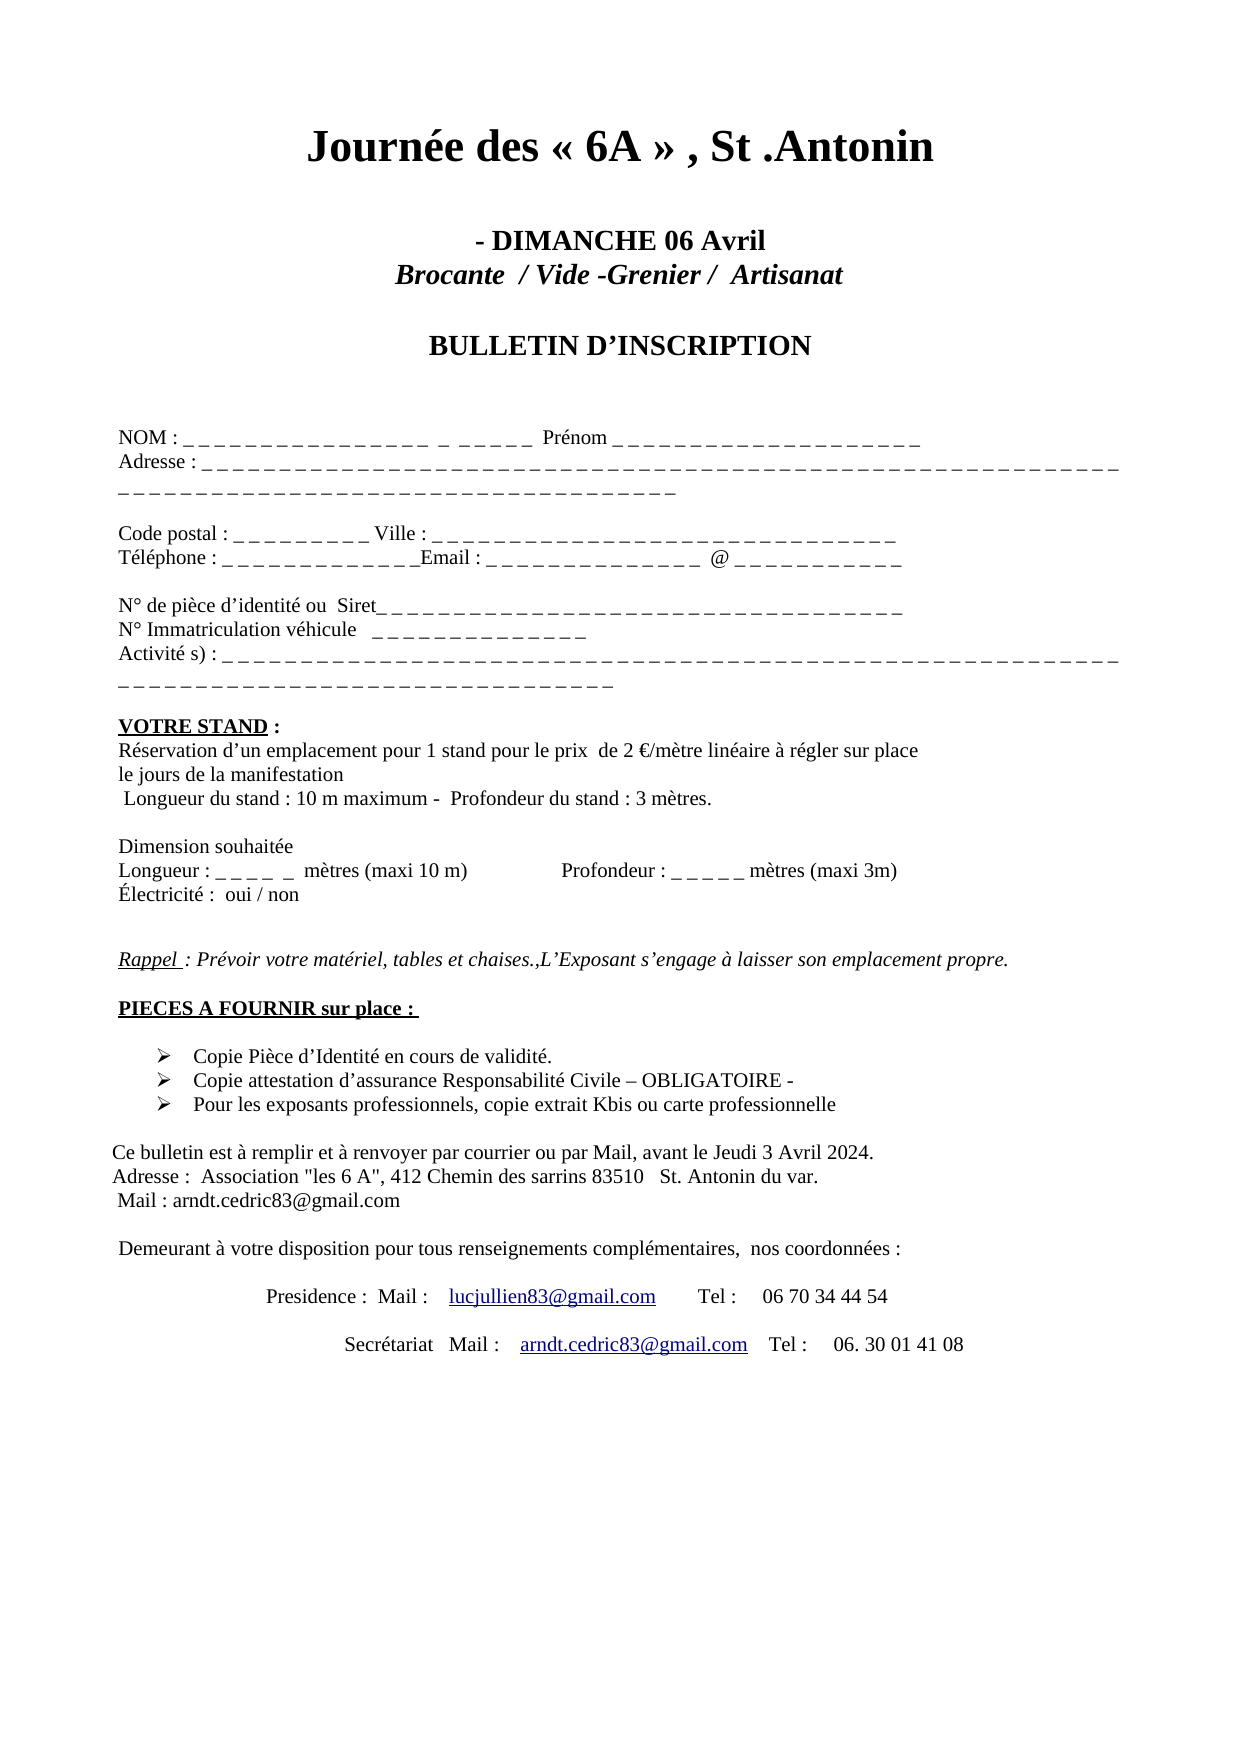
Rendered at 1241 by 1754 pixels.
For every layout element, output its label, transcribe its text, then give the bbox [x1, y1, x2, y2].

text Longueur : _ _ _ _ _ mètres (maxi 10 m) Profondeur : _ _ _ _ _ mètres (maxi 3m) [118, 858, 1122, 882]
text Adresse : Association "les 6 A", 412 Chemin des sarrins 83510 St. Antonin du var. [81, 1164, 1189, 1188]
text NOM : _ _ _ _ _ _ _ _ _ _ _ _ _ _ _ _ _ _ _ _ _ _ Prénom _ _ _ _ _ _ _ _ _ _ _ _ _ _ _ _ _ _ _ _ [118, 425, 1122, 449]
text Téléphone : _ _ _ _ _ _ _ _ _ _ _ _ _Email : _ _ _ _ _ _ _ _ _ _ _ _ _ _ @ _ _ _ _ _ _ _ _ _ _ _ [118, 545, 1122, 569]
text Longueur du stand : 10 m maximum - Profondeur du stand : 3 mètres. [118, 786, 1122, 810]
text Journée des « 6A » , St .Antonin [118, 118, 1122, 171]
text Ce bulletin est à remplir et à renvoyer par courrier ou par Mail, avant le Jeudi 3 Avril 2024. [81, 1140, 1189, 1164]
text Secrétariat Mail : arndt.cedric83@gmail.com Tel : 06. 30 01 41 08 [118, 1332, 1189, 1356]
text Rappel : Prévoir votre matériel, tables et chaises.,L’Exposant s’engage à laisser son emplacement propre. [118, 947, 1122, 971]
list Copie attestation d’assurance Responsabilité Civile – OBLIGATOIRE - [156, 1068, 1122, 1092]
text Activité s) : _ _ _ _ _ _ _ _ _ _ _ _ _ _ _ _ _ _ _ _ _ _ _ _ _ _ _ _ _ _ _ _ _ _ _ _ _ _ _ _ _ _ _ _ _ _ _ _ _ _ _ _ _ _ _ _ _ _ _ _ _ _ _ _ _ _ _ _ _ _ _ _ _ _ _ _ _ _ _ _ _ _ _ _ _ _ _ _ _ [118, 641, 1122, 689]
text Adresse : _ _ _ _ _ _ _ _ _ _ _ _ _ _ _ _ _ _ _ _ _ _ _ _ _ _ _ _ _ _ _ _ _ _ _ _ _ _ _ _ _ _ _ _ _ _ _ _ _ _ _ _ _ _ _ _ _ _ _ _ _ _ _ _ _ _ _ _ _ _ _ _ _ _ _ _ _ _ _ _ _ _ _ _ _ _ _ _ _ _ _ _ _ _ _ [118, 449, 1122, 497]
text PIECES A FOURNIR sur place : [118, 995, 1122, 1019]
text BULLETIN D’INSCRIPTION [118, 324, 1122, 362]
text Réservation d’un emplacement pour 1 stand pour le prix de 2 €/mètre linéaire à régler sur place [118, 738, 1122, 762]
list Pour les exposants professionnels, copie extrait Kbis ou carte professionnelle [156, 1092, 1122, 1116]
text le jours de la manifestation [118, 762, 1122, 786]
list Copie Pièce d’Identité en cours de validité. [156, 1043, 1122, 1068]
text - DIMANCHE 06 Avril [118, 223, 1122, 257]
text Électricité : oui / non [118, 882, 1122, 906]
text N° de pièce d’identité ou Siret_ _ _ _ _ _ _ _ _ _ _ _ _ _ _ _ _ _ _ _ _ _ _ _ _ _ _ _ _ _ _ _ _ _ [118, 593, 1122, 617]
text Dimension souhaitée [118, 834, 1122, 858]
text Demeurant à votre disposition pour tous renseignements complémentaires, nos coordonnées : [118, 1236, 1189, 1260]
text VOTRE STAND : [118, 713, 1122, 738]
text N° Immatriculation véhicule _ _ _ _ _ _ _ _ _ _ _ _ _ _ [118, 617, 1122, 641]
text Presidence : Mail : lucjullien83@gmail.com Tel : 06 70 34 44 54 [118, 1284, 1189, 1308]
text Code postal : _ _ _ _ _ _ _ _ _ Ville : _ _ _ _ _ _ _ _ _ _ _ _ _ _ _ _ _ _ _ _ _ _ _ _ _ _ _ _ _ _ [118, 521, 1122, 545]
text Brocante / Vide -Grenier / Artisanat [118, 257, 1122, 291]
text Mail : arndt.cedric83@gmail.com [81, 1188, 1189, 1212]
